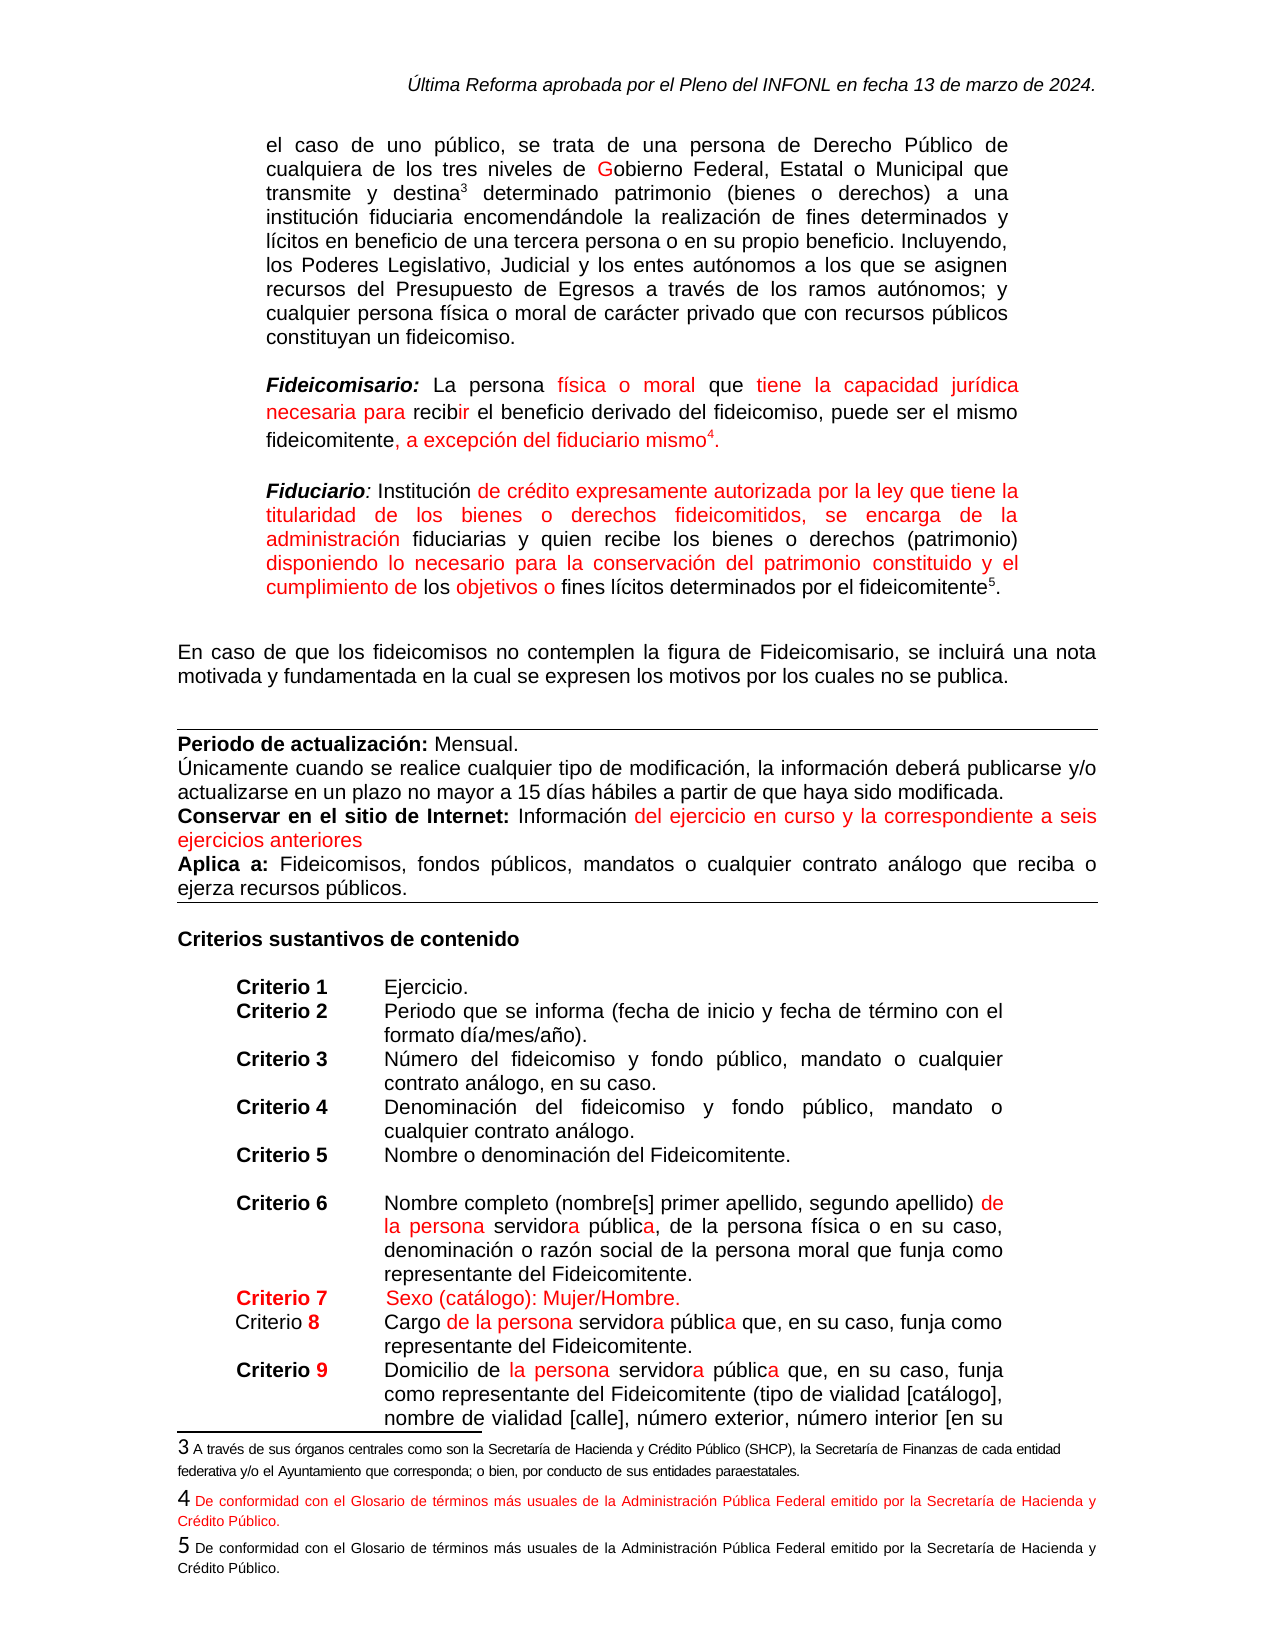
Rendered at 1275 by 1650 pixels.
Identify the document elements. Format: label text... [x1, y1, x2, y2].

text Criterios sustantivos de contenido [177, 927, 1098, 951]
list el caso de uno público, se trata de una persona de Derecho Público de cualquiera de los tres niveles de Gobierno Federal, Estatal o Municipal que transmite y destina determinado patrimonio (bienes o derechos) a una institución fiduciaria encomendándole la realización de fines determinados y lícitos en beneficio de una tercera persona o en su propio beneficio. Incluyendo, los Poderes Legislativo, Judicial y los entes autónomos a los que se asignen recursos del Presupuesto de Egresos a través de los ramos autónomos; y cualquier persona física o moral de carácter privado que con recursos públicos constituyan un fideicomiso. [266, 133, 1009, 348]
text Criterio 2 Periodo que se informa (fecha de inicio y fecha de término con el formato día/mes/año). [236, 999, 1004, 1047]
text Criterio 9 Domicilio de la persona servidora pública que, en su caso, funja como representante del Fideicomitente (tipo de vialidad [catálogo], nombre de vialidad [calle], número exterior, número interior [en su [236, 1358, 1004, 1430]
text Fideicomisario: La persona física o moral que tiene la capacidad jurídica necesaria para recibir el beneficio derivado del fideicomiso, puede ser el mismo fideicomitente, a excepción del fiduciario mismo. [266, 372, 1019, 451]
text Criterio 6 Nombre completo (nombre[s] primer apellido, segundo apellido) de la persona servidora pública, de la persona física o en su caso, denominación o razón social de la persona moral que funja como representante del Fideicomitente. [236, 1190, 1004, 1286]
text En caso de que los fideicomisos no contemplen la figura de Fideicomisario, se incluirá una nota motivada y fundamentada en la cual se expresen los motivos por los cuales no se publica. [177, 640, 1098, 688]
text Criterio 5 Nombre o denominación del Fideicomitente. [236, 1142, 1004, 1166]
text Periodo de actualización: Mensual. [177, 730, 1098, 756]
text Aplica a: Fideicomisos, fondos públicos, mandatos o cualquier contrato análogo que reciba o ejerza recursos públicos. [177, 849, 1098, 902]
list A través de sus órganos centrales como son la Secretaría de Hacienda y Crédito Público (SHCP), la Secretaría de Finanzas de cada entidad federativa y/o el Ayuntamiento que corresponda; o bien, por conducto de sus entidades paraestatales. [177, 1432, 1093, 1479]
text Criterio 4 Denominación del fideicomiso y fondo público, mandato o cualquier contrato análogo. [236, 1094, 1004, 1142]
text Criterio 3 Número del fideicomiso y fondo público, mandato o cualquier contrato análogo, en su caso. [236, 1047, 1004, 1094]
text De conformidad con el Glosario de términos más usuales de la Administración Pública Federal emitido por la Secretaría de Hacienda y Crédito Público. [177, 1482, 1098, 1529]
text Únicamente cuando se realice cualquier tipo de modificación, la información deberá publicarse y/o actualizarse en un plazo no mayor a 15 días hábiles a partir de que haya sido modificada. [177, 756, 1098, 804]
text De conformidad con el Glosario de términos más usuales de la Administración Pública Federal emitido por la Secretaría de Hacienda y Crédito Público. [177, 1529, 1098, 1576]
text Criterio 7 Sexo (catálogo): Mujer/Hombre. [236, 1286, 1004, 1310]
text Conservar en el sitio de Internet: Información del ejercicio en curso y la correspondiente a seis ejercicios anteriores [177, 804, 1098, 849]
text Criterio 1 Ejercicio. [236, 975, 1004, 999]
text Fiduciario: Institución de crédito expresamente autorizada por la ley que tiene la titularidad de los bienes o derechos fideicomitidos, se encarga de la administración fiduciarias y quien recibe los bienes o derechos (patrimonio) disponiendo lo necesario para la conservación del patrimonio constituido y el cumplimiento de los objetivos o fines lícitos determinados por el fideicomitente. [266, 479, 1019, 599]
text Criterio 8 Cargo de la persona servidora pública que, en su caso, funja como representante del Fideicomitente. [177, 1310, 1098, 1358]
